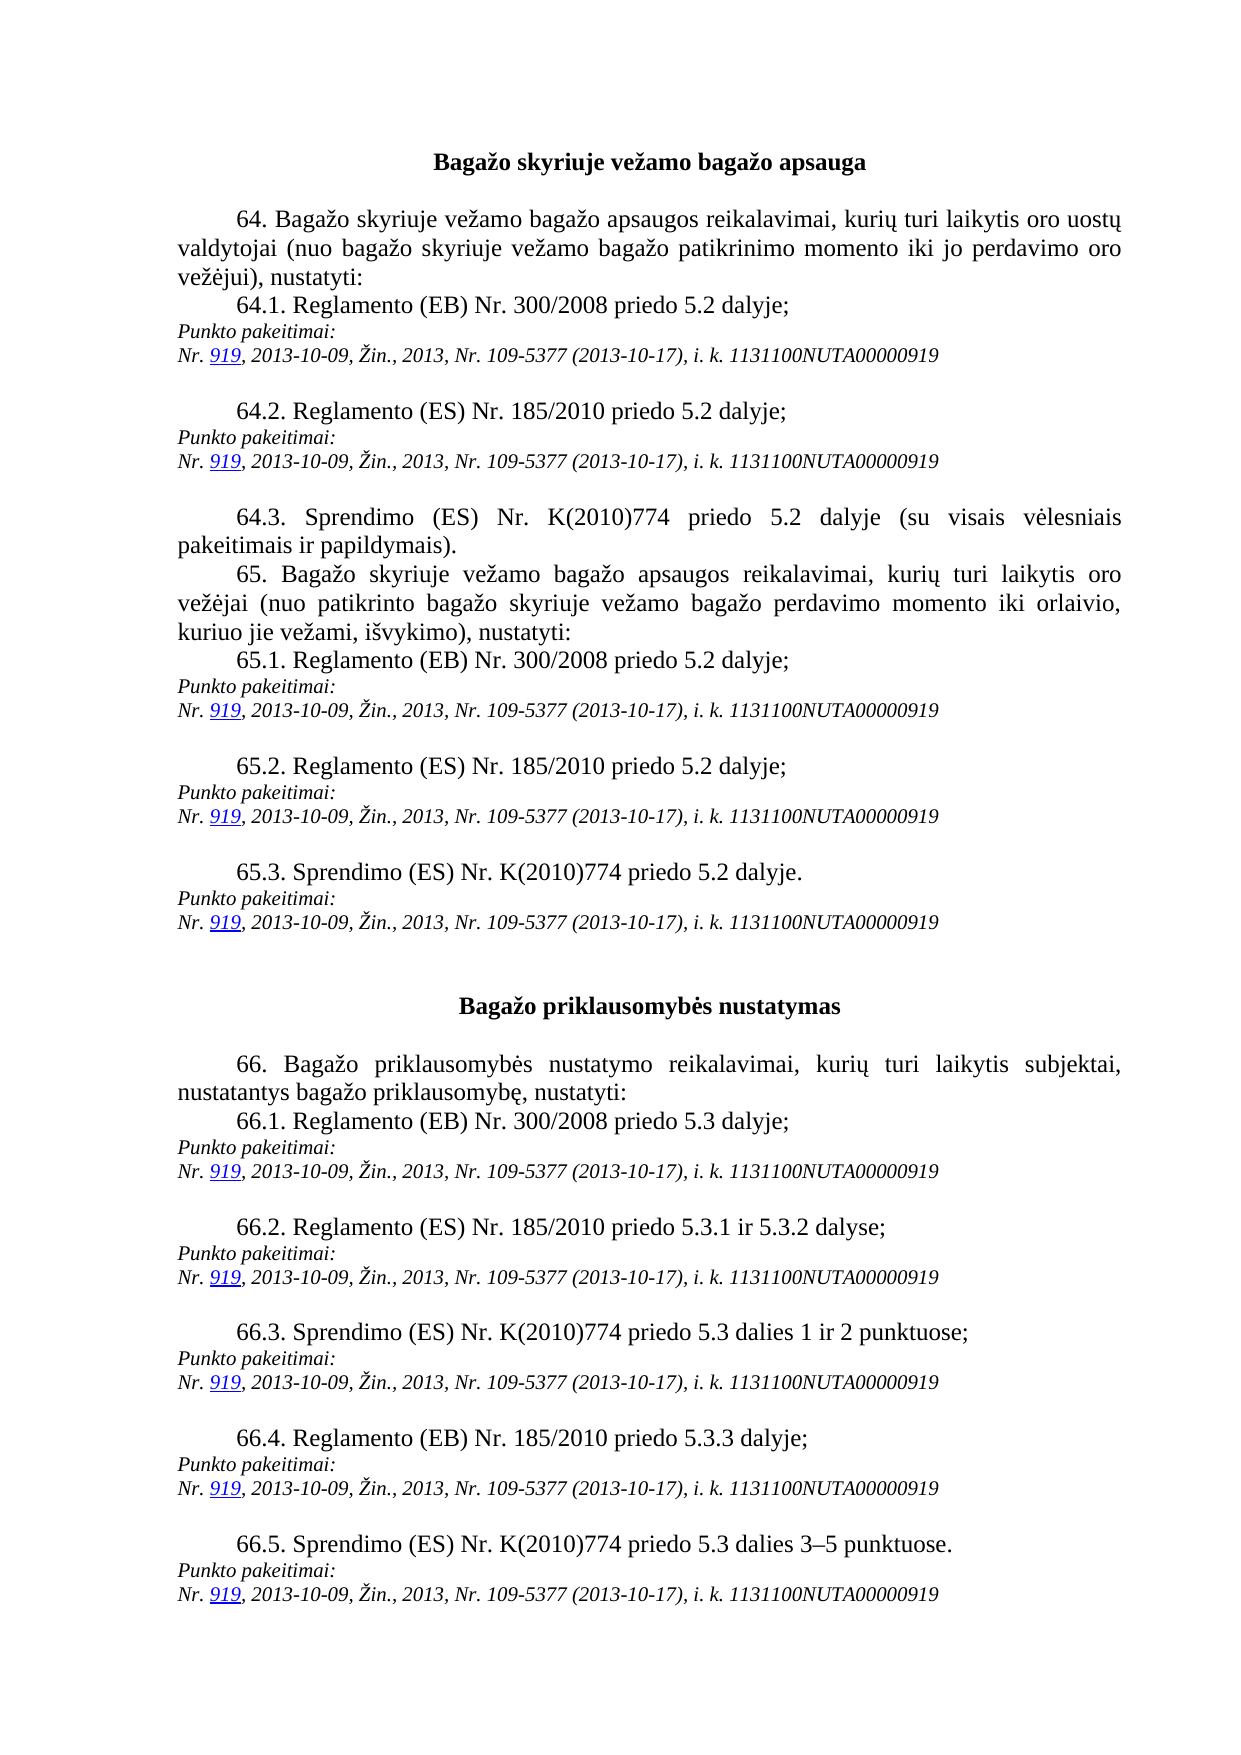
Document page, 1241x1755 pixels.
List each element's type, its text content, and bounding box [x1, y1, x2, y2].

text 66.1. Reglamento (EB) Nr. 300/2008 priedo 5.3 dalyje; [177, 1106, 1122, 1135]
text Nr. 919, 2013-10-09, Žin., 2013, Nr. 109-5377 (2013-10-17), i. k. 1131100NUTA00000919 [177, 343, 1122, 367]
text Punkto pakeitimai: [177, 674, 1122, 698]
text Punkto pakeitimai: [177, 1241, 1122, 1265]
text 66.3. Sprendimo (ES) Nr. K(2010)774 priedo 5.3 dalies 1 ir 2 punktuose; [177, 1317, 1122, 1346]
text 66.5. Sprendimo (ES) Nr. K(2010)774 priedo 5.3 dalies 3–5 punktuose. [177, 1529, 1122, 1557]
text 65.1. Reglamento (EB) Nr. 300/2008 priedo 5.2 dalyje; [177, 646, 1122, 674]
text Nr. 919, 2013-10-09, Žin., 2013, Nr. 109-5377 (2013-10-17), i. k. 1131100NUTA00000919 [177, 1476, 1122, 1500]
text Punkto pakeitimai: [177, 1557, 1122, 1582]
text 65.2. Reglamento (ES) Nr. 185/2010 priedo 5.2 dalyje; [177, 751, 1122, 780]
text 65.3. Sprendimo (ES) Nr. K(2010)774 priedo 5.2 dalyje. [177, 857, 1122, 886]
text 64.3. Sprendimo (ES) Nr. K(2010)774 priedo 5.2 dalyje (su visais vėlesniais pakeitimais ir papildymais). [177, 502, 1122, 559]
text Nr. 919, 2013-10-09, Žin., 2013, Nr. 109-5377 (2013-10-17), i. k. 1131100NUTA00000919 [177, 1370, 1122, 1394]
text Bagažo skyriuje vežamo bagažo apsauga [177, 147, 1122, 176]
text 65. Bagažo skyriuje vežamo bagažo apsaugos reikalavimai, kurių turi laikytis oro vežėjai (nuo patikrinto bagažo skyriuje vežamo bagažo perdavimo momento iki orlaivio, kuriuo jie vežami, išvykimo), nustatyti: [177, 559, 1122, 646]
text Nr. 919, 2013-10-09, Žin., 2013, Nr. 109-5377 (2013-10-17), i. k. 1131100NUTA00000919 [177, 910, 1122, 934]
text 66.4. Reglamento (EB) Nr. 185/2010 priedo 5.3.3 dalyje; [177, 1423, 1122, 1452]
text Bagažo priklausomybės nustatymas [177, 991, 1122, 1020]
text 64.1. Reglamento (EB) Nr. 300/2008 priedo 5.2 dalyje; [177, 291, 1122, 319]
text Nr. 919, 2013-10-09, Žin., 2013, Nr. 109-5377 (2013-10-17), i. k. 1131100NUTA00000919 [177, 1265, 1122, 1289]
text Punkto pakeitimai: [177, 1452, 1122, 1476]
text Punkto pakeitimai: [177, 1346, 1122, 1370]
text Punkto pakeitimai: [177, 780, 1122, 804]
text 64.2. Reglamento (ES) Nr. 185/2010 priedo 5.2 dalyje; [177, 396, 1122, 425]
text 64. Bagažo skyriuje vežamo bagažo apsaugos reikalavimai, kurių turi laikytis oro uostų valdytojai (nuo bagažo skyriuje vežamo bagažo patikrinimo momento iki jo perdavimo oro vežėjui), nustatyti: [177, 204, 1122, 291]
text Punkto pakeitimai: [177, 886, 1122, 910]
text 66.2. Reglamento (ES) Nr. 185/2010 priedo 5.3.1 ir 5.3.2 dalyse; [177, 1212, 1122, 1241]
text Nr. 919, 2013-10-09, Žin., 2013, Nr. 109-5377 (2013-10-17), i. k. 1131100NUTA00000919 [177, 1582, 1122, 1606]
text Punkto pakeitimai: [177, 319, 1122, 343]
text 66. Bagažo priklausomybės nustatymo reikalavimai, kurių turi laikytis subjektai, nustatantys bagažo priklausomybę, nustatyti: [177, 1049, 1122, 1106]
text Nr. 919, 2013-10-09, Žin., 2013, Nr. 109-5377 (2013-10-17), i. k. 1131100NUTA00000919 [177, 698, 1122, 722]
text Nr. 919, 2013-10-09, Žin., 2013, Nr. 109-5377 (2013-10-17), i. k. 1131100NUTA00000919 [177, 1159, 1122, 1183]
text Nr. 919, 2013-10-09, Žin., 2013, Nr. 109-5377 (2013-10-17), i. k. 1131100NUTA00000919 [177, 804, 1122, 828]
text Punkto pakeitimai: [177, 1135, 1122, 1159]
text Punkto pakeitimai: [177, 425, 1122, 449]
text Nr. 919, 2013-10-09, Žin., 2013, Nr. 109-5377 (2013-10-17), i. k. 1131100NUTA00000919 [177, 449, 1122, 473]
